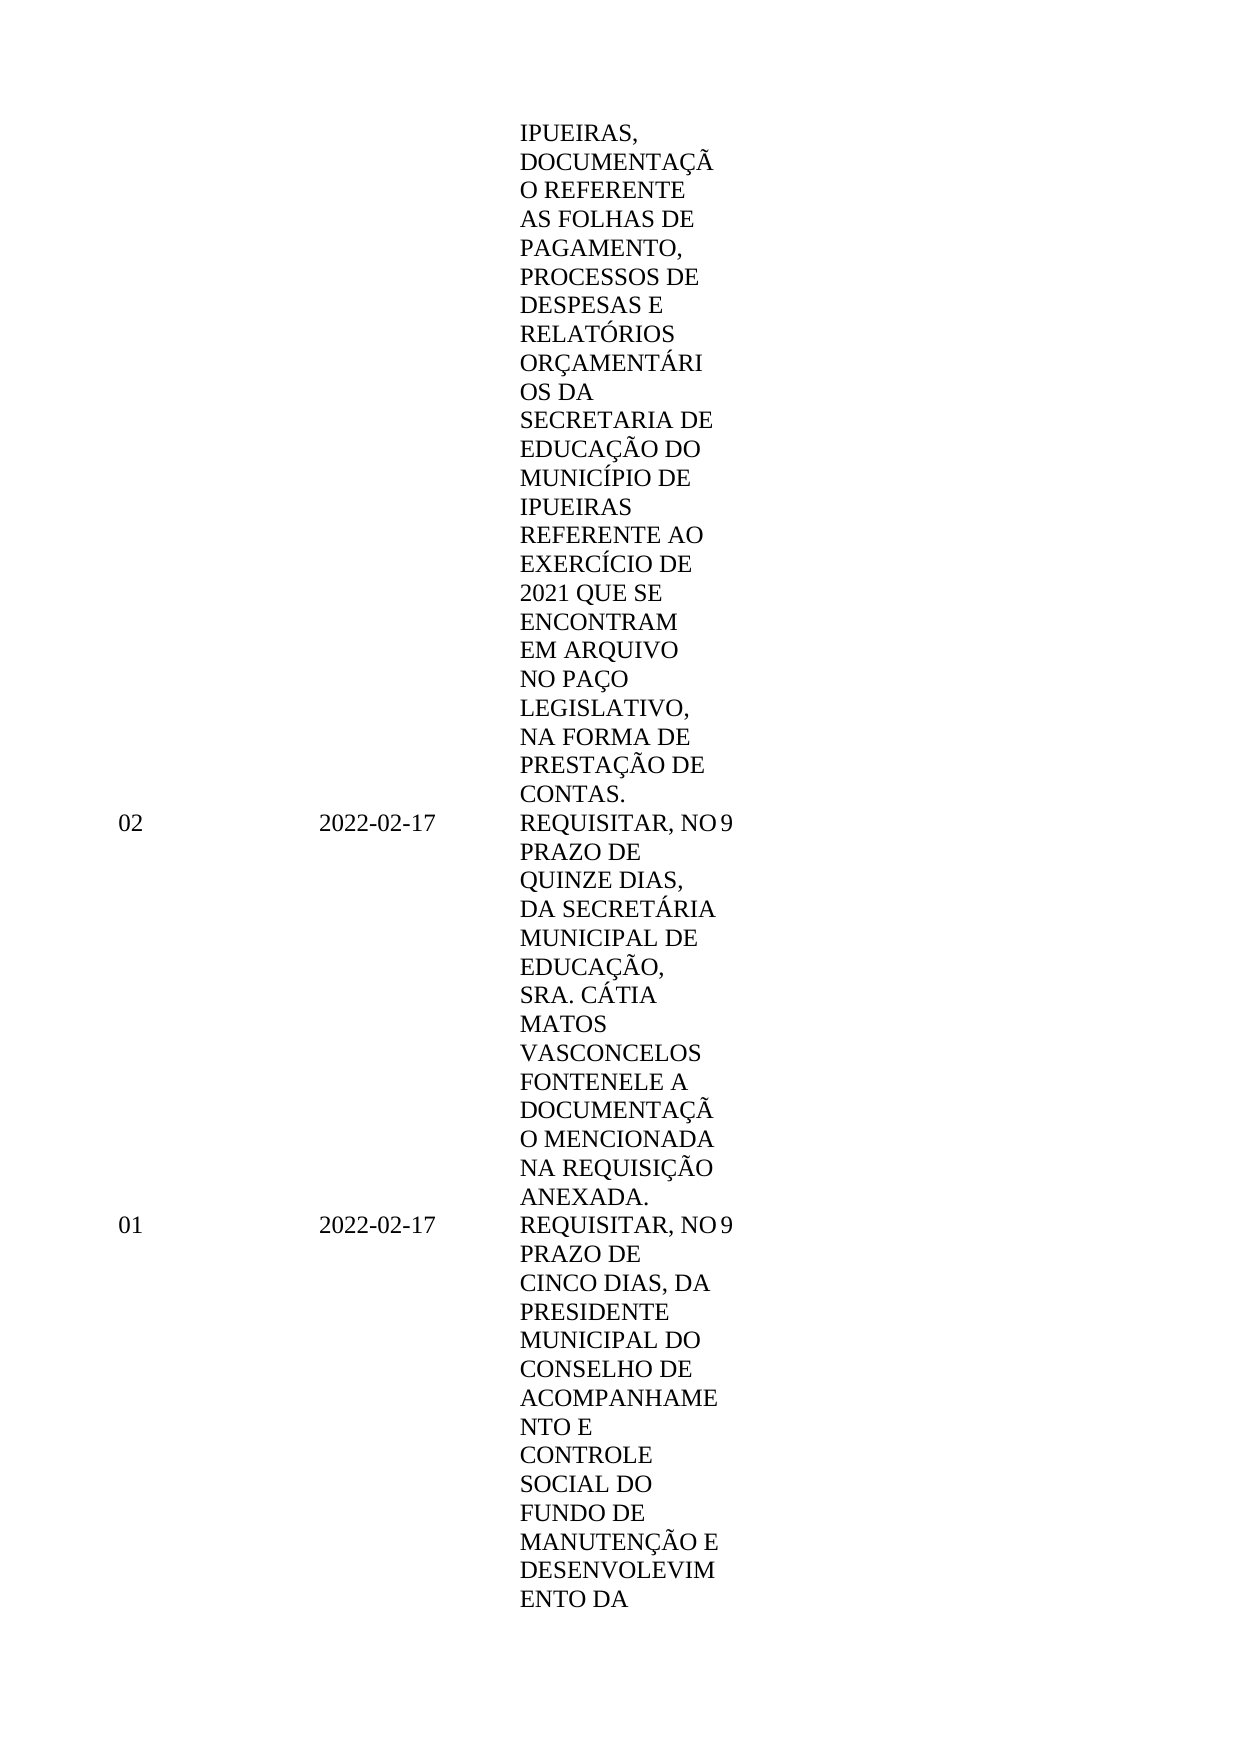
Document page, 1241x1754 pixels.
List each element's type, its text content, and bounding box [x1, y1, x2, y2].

table_cell 9 [720, 808, 921, 1211]
table_cell [720, 118, 921, 808]
table_cell REQUISITAR, NO PRAZO DE CINCO DIAS, DA PRESIDENTE MUNICIPAL DO CONSELHO DE ACOMPANHAMENTO E CONTROLE SOCIAL DO FUNDO DE MANUTENÇÃO E DESENVOLEVIMENTO DA [520, 1211, 720, 1613]
table_cell IPUEIRAS, DOCUMENTAÇÃO REFERENTE AS FOLHAS DE PAGAMENTO, PROCESSOS DE DESPESAS E RELATÓRIOS ORÇAMENTÁRIOS DA SECRETARIA DE EDUCAÇÃO DO MUNICÍPIO DE IPUEIRAS REFERENTE AO EXERCÍCIO DE 2021 QUE SE ENCONTRAM EM ARQUIVO NO PAÇO LEGISLATIVO, NA FORMA DE PRESTAÇÃO DE CONTAS. [520, 118, 720, 808]
table_cell 2022-02-17 [319, 1211, 519, 1613]
table_cell REQUISITAR, NO PRAZO DE QUINZE DIAS, DA SECRETÁRIA MUNICIPAL DE EDUCAÇÃO, SRA. CÁTIA MATOS VASCONCELOS FONTENELE A DOCUMENTAÇÃO MENCIONADA NA REQUISIÇÃO ANEXADA. [520, 808, 720, 1211]
table_cell 01 [118, 1211, 319, 1613]
table_cell 9 [720, 1211, 921, 1613]
table_cell 2022-02-17 [319, 808, 519, 1211]
table_cell [921, 118, 1122, 808]
table_cell [319, 118, 519, 808]
table_cell 02 [118, 808, 319, 1211]
table_cell [921, 808, 1122, 1211]
table_cell [921, 1211, 1122, 1613]
table_cell [118, 118, 319, 808]
